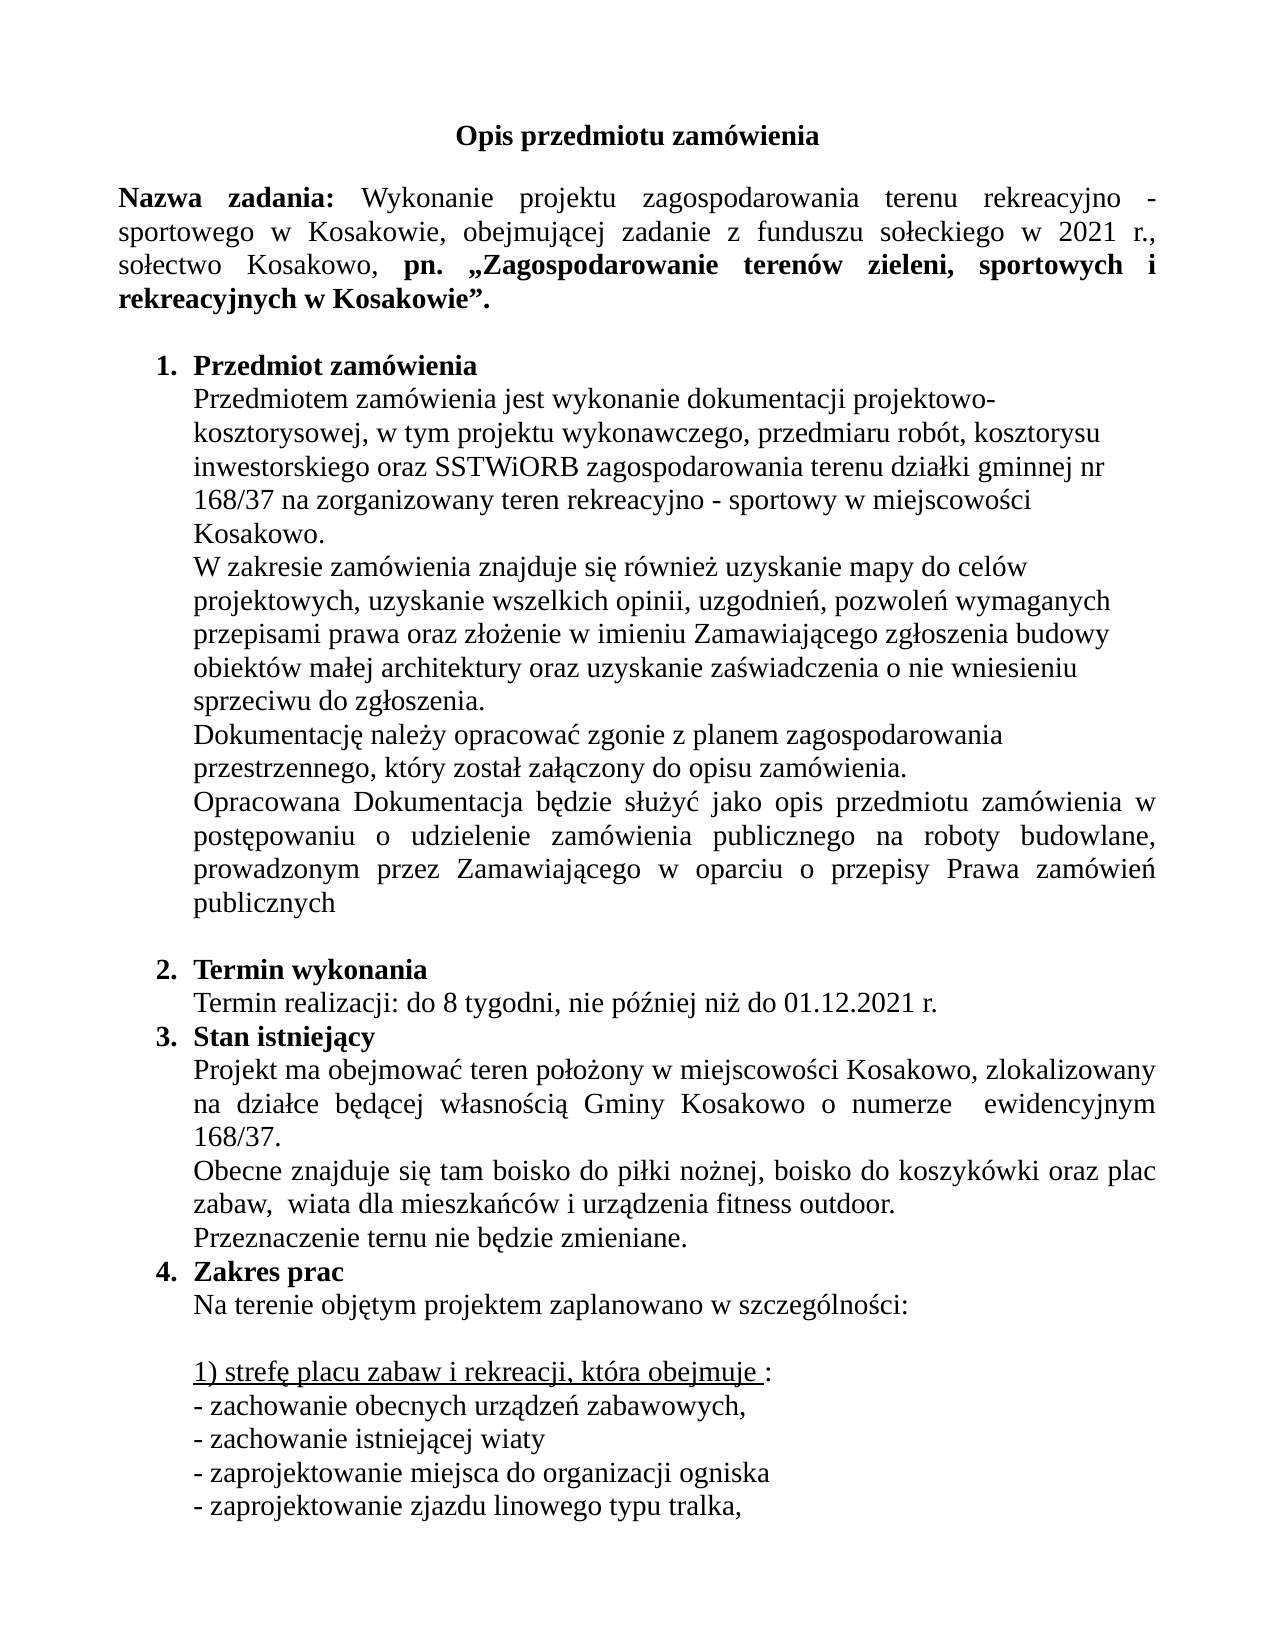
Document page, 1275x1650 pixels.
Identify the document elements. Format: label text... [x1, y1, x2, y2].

text Termin realizacji: do 8 tygodni, nie później niż do 01.12.2021 r. [193, 985, 1157, 1019]
text Obecne znajduje się tam boisko do piłki nożnej, boisko do koszykówki oraz plac zabaw, wiata dla mieszkańców i urządzenia fitness outdoor. [193, 1153, 1157, 1220]
text Opracowana Dokumentacja będzie służyć jako opis przedmiotu zamówienia w postępowaniu o udzielenie zamówienia publicznego na roboty budowlane, prowadzonym przez Zamawiającego w oparciu o przepisy Prawa zamówień publicznych [193, 784, 1157, 918]
text 1) strefę placu zabaw i rekreacji, która obejmuje : [193, 1354, 1157, 1388]
list Zakres prac [156, 1254, 1157, 1287]
text Przeznaczenie ternu nie będzie zmieniane. [193, 1220, 1157, 1254]
text - zachowanie obecnych urządzeń zabawowych, [193, 1388, 1157, 1421]
list Stan istniejący [156, 1019, 1157, 1052]
text Na terenie objętym projektem zaplanowano w szczególności: [193, 1287, 1157, 1321]
text Dokumentację należy opracować zgonie z planem zagospodarowania przestrzennego, który został załączony do opisu zamówienia. [193, 717, 1157, 784]
text Projekt ma obejmować teren położony w miejscowości Kosakowo, zlokalizowany na działce będącej własnością Gminy Kosakowo o numerze ewidencyjnym 168/37. [193, 1052, 1157, 1153]
list Przedmiot zamówienia [156, 348, 1157, 382]
text Opis przedmiotu zamówienia [118, 118, 1157, 152]
list Termin wykonania [156, 952, 1157, 985]
text Nazwa zadania: Wykonanie projektu zagospodarowania terenu rekreacyjno - sportowego w Kosakowie, obejmującej zadanie z funduszu sołeckiego w 2021 r., sołectwo Kosakowo, pn. „Zagospodarowanie terenów zieleni, sportowych i rekreacyjnych w Kosakowie”. [118, 180, 1157, 314]
text W zakresie zamówienia znajduje się również uzyskanie mapy do celów projektowych, uzyskanie wszelkich opinii, uzgodnień, pozwoleń wymaganych przepisami prawa oraz złożenie w imieniu Zamawiającego zgłoszenia budowy obiektów małej architektury oraz uzyskanie zaświadczenia o nie wniesieniu sprzeciwu do zgłoszenia. [193, 549, 1157, 717]
text Przedmiotem zamówienia jest wykonanie dokumentacji projektowo-kosztorysowej, w tym projektu wykonawczego, przedmiaru robót, kosztorysu inwestorskiego oraz SSTWiORB zagospodarowania terenu działki gminnej nr 168/37 na zorganizowany teren rekreacyjno - sportowy w miejscowości Kosakowo. [193, 382, 1157, 549]
text - zaprojektowanie miejsca do organizacji ogniska [193, 1455, 1157, 1488]
text - zaprojektowanie zjazdu linowego typu tralka, [193, 1488, 1157, 1522]
text - zachowanie istniejącej wiaty [193, 1421, 1157, 1455]
